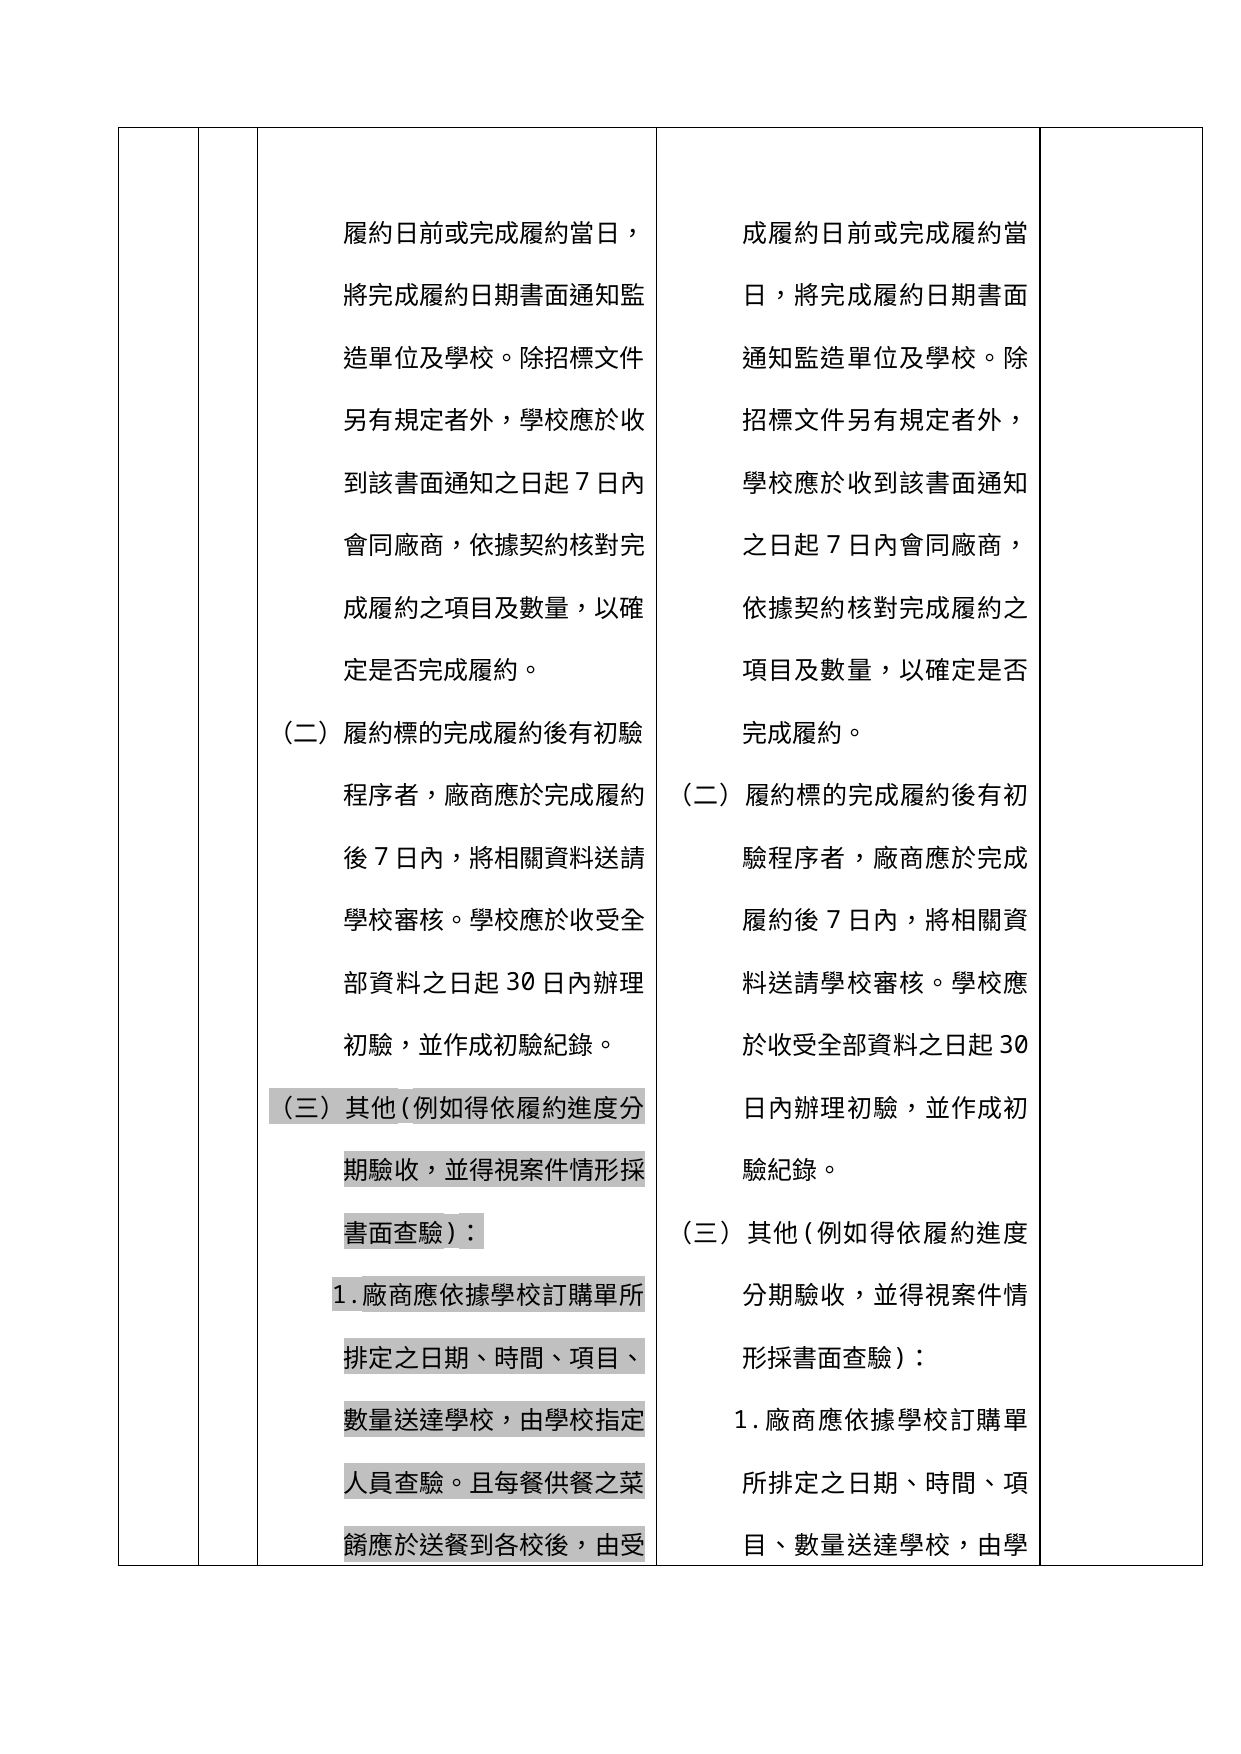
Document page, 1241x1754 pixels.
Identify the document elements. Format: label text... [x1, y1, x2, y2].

table_cell [1041, 128, 1202, 1564]
table_cell [199, 128, 257, 1564]
table_cell 履約日前或完成履約當日，將完成履約日期書面通知監造單位及學校。除招標文件另有規定者外，學校應於收到該書面通知之日起7日內會同廠商，依據契約核對完成履約之項目及數量，以確定是否完成履約。 （二）履約標的完成履約後有初驗程序者，廠商應於完成履約後7日內，將相關資料送請學校審核。學校應於收受全部資料之日起30日內辦理初驗，並作成初驗紀錄。 （三）其他(例如得依履約進度分期驗收，並得視案件情形採書面查驗)： 1.廠商應依據學校訂購單所排定之日期、時間、項目、數量送達學校，由學校指定人員查驗。且每餐供餐之菜餚應於送餐到各校後，由受 [258, 128, 656, 1564]
table_cell 成履約日前或完成履約當日，將完成履約日期書面通知監造單位及學校。除招標文件另有規定者外，學校應於收到該書面通知之日起7日內會同廠商，依據契約核對完成履約之項目及數量，以確定是否完成履約。 （二）履約標的完成履約後有初驗程序者，廠商應於完成履約後7日內，將相關資料送請學校審核。學校應於收受全部資料之日起30日內辦理初驗，並作成初驗紀錄。 （三）其他(例如得依履約進度分期驗收，並得視案件情形採書面查驗)： 1.廠商應依據學校訂購單所排定之日期、時間、項目、數量送達學校，由學 [657, 128, 1039, 1564]
table_cell [119, 128, 198, 1564]
